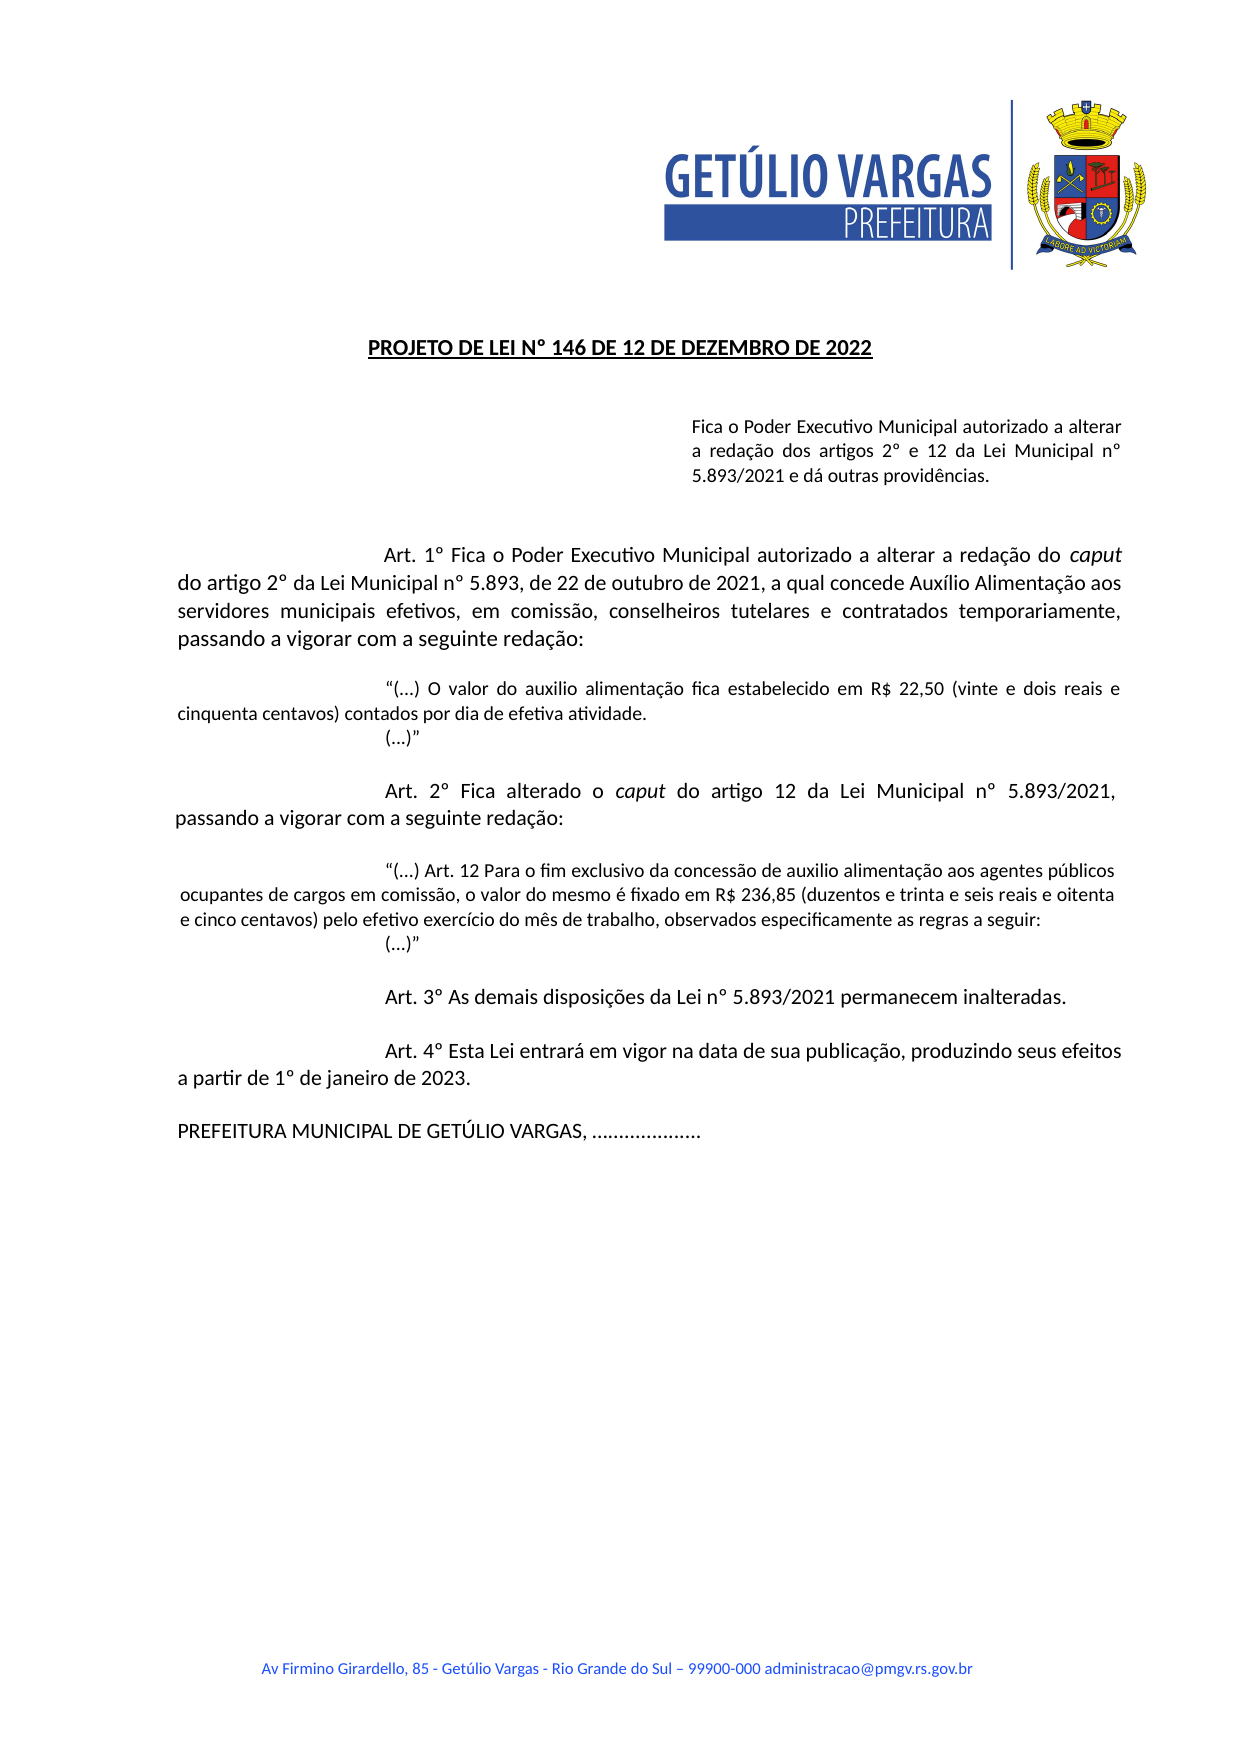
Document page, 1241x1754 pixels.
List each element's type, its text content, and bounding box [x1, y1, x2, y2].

text (...)” [180, 931, 1116, 955]
text PROJETO DE LEI Nº 146 DE 12 DE DEZEMBRO DE 2022 [0, 333, 1240, 361]
text Art. 2º Fica alterado o caput do artigo 12 da Lei Municipal nº 5.893/2021, passando a vigorar com a seguinte redação: [175, 777, 1116, 830]
text “(...) Art. 12 Para o fim exclusivo da concessão de auxilio alimentação aos agentes públicos ocupantes de cargos em comissão, o valor do mesmo é fixado em R$ 236,85 (duzentos e trinta e seis reais e oitenta e cinco centavos) pelo efetivo exercício do mês de trabalho, observados especificamente as regras a seguir: [180, 858, 1116, 931]
text Art. 4º Esta Lei entrará em vigor na data de sua publicação, produzindo seus efeitos a partir de 1º de janeiro de 2023. [177, 1038, 1122, 1091]
text “(...) O valor do auxilio alimentação fica estabelecido em R$ 22,50 (vinte e dois reais e cinquenta centavos) contados por dia de efetiva atividade. [177, 676, 1122, 725]
text Art. 3º As demais disposições da Lei nº 5.893/2021 permanecem inalteradas. [177, 983, 1122, 1010]
text (...)” [177, 725, 1122, 749]
text PREFEITURA MUNICIPAL DE GETÚLIO VARGAS, …................. [177, 1091, 1122, 1144]
text Art. 1º Fica o Poder Executivo Municipal autorizado a alterar a redação do caput do artigo 2º da Lei Municipal nº 5.893, de 22 de outubro de 2021, a qual concede Auxílio Alimentação aos servidores municipais efetivos, em comissão, conselheiros tutelares e contratados temporariamente, passando a vigorar com a seguinte redação: [177, 540, 1122, 652]
text Fica o Poder Executivo Municipal autorizado a alterar a redação dos artigos 2º e 12 da Lei Municipal nº 5.893/2021 e dá outras providências. [692, 414, 1122, 487]
